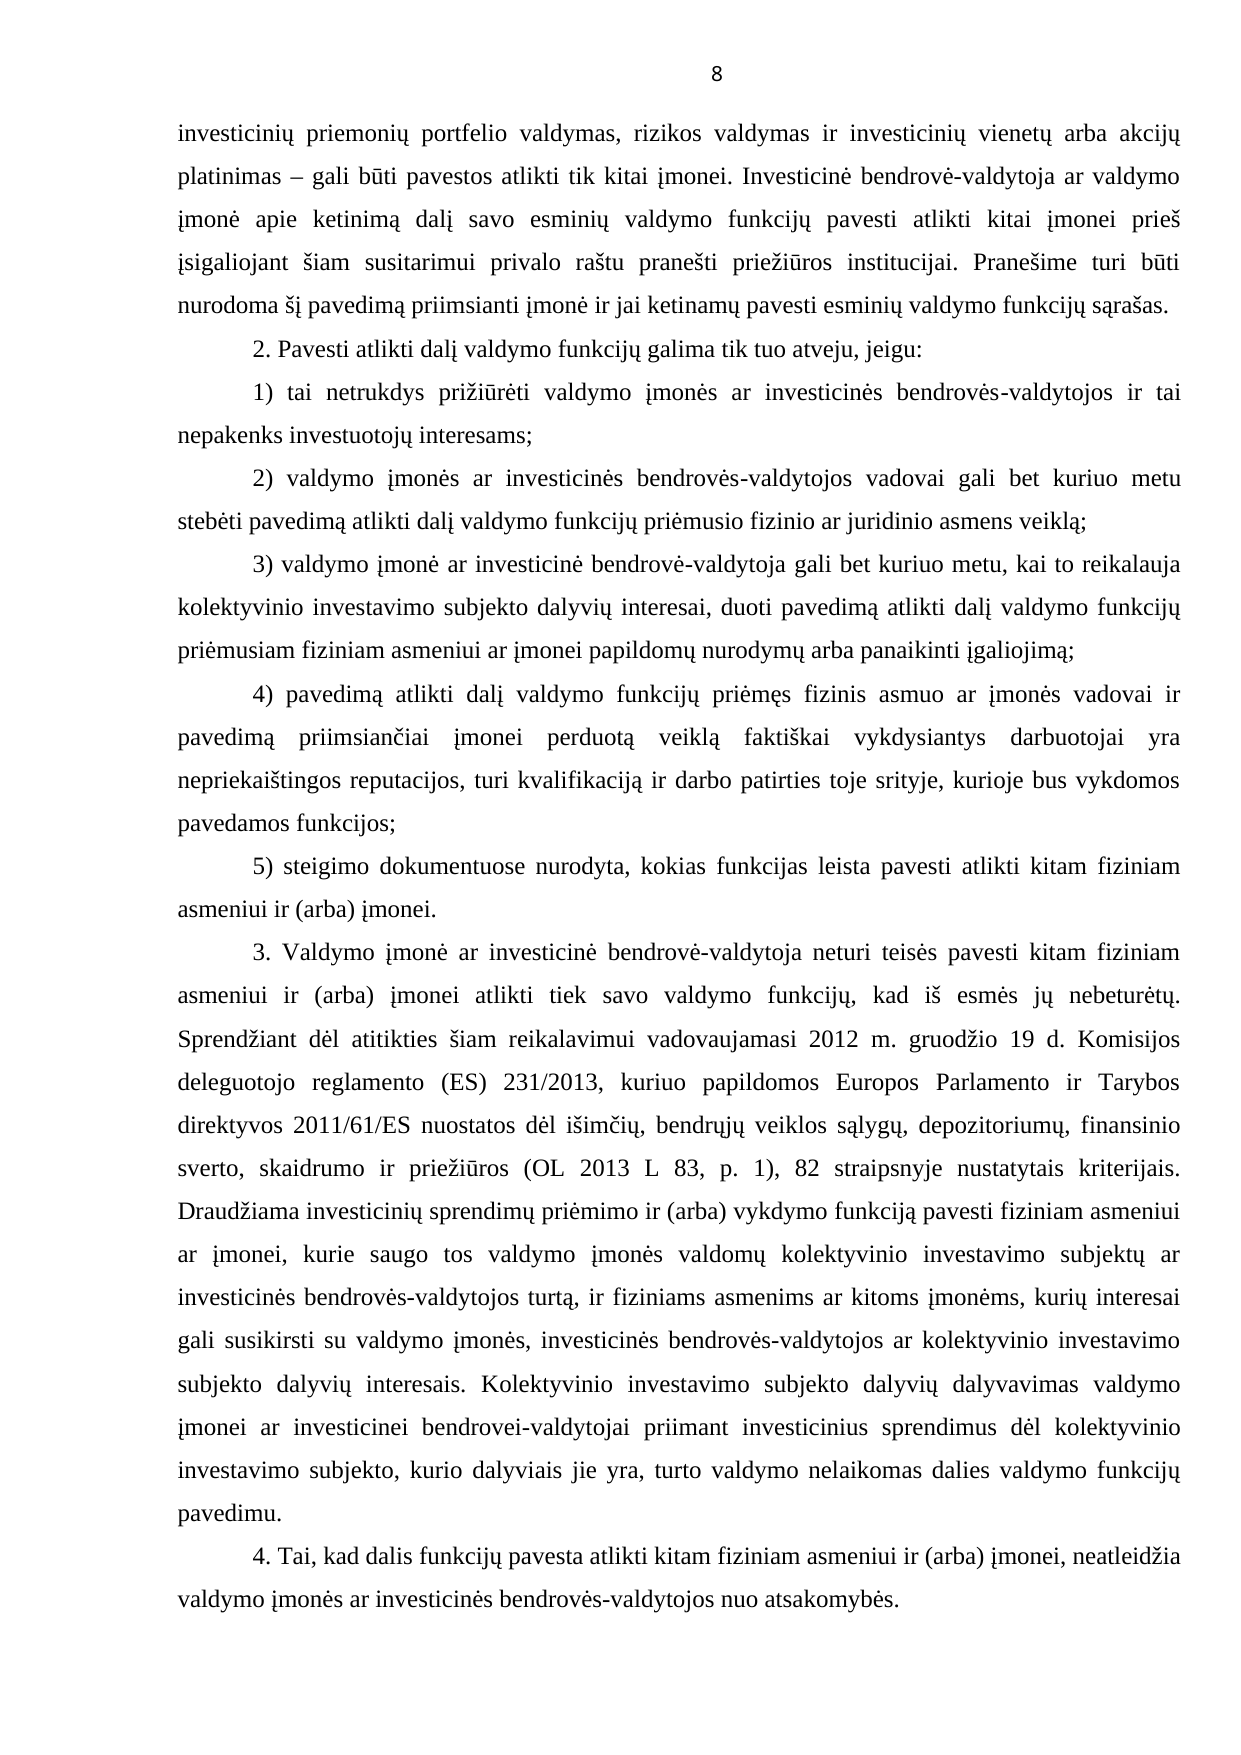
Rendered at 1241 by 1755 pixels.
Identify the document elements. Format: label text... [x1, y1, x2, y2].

text 2) valdymo įmonės ar investicinės bendrovės-valdytojos vadovai gali bet kuriuo metu stebėti pavedimą atlikti dalį valdymo funkcijų priėmusio fizinio ar juridinio asmens veiklą; [177, 463, 1181, 535]
text 4) pavedimą atlikti dalį valdymo funkcijų priėmęs fizinis asmuo ar įmonės vadovai ir pavedimą priimsiančiai įmonei perduotą veiklą faktiškai vykdysiantys darbuotojai yra nepriekaištingos reputacijos, turi kvalifikaciją ir darbo patirties toje srityje, kurioje bus vykdomos pavedamos funkcijos; [177, 679, 1181, 837]
text 3. Valdymo įmonė ar investicinė bendrovė-valdytoja neturi teisės pavesti kitam fiziniam asmeniui ir (arba) įmonei atlikti tiek savo valdymo funkcijų, kad iš esmės jų nebeturėtų. Sprendžiant dėl atitikties šiam reikalavimui vadovaujamasi 2012 m. gruodžio 19 d. Komisijos deleguotojo reglamento (ES) 231/2013, kuriuo papildomos Europos Parlamento ir Tarybos direktyvos 2011/61/ES nuostatos dėl išimčių, bendrųjų veiklos sąlygų, depozitoriumų, finansinio sverto, skaidrumo ir priežiūros (OL 2013 L 83, p. 1), 82 straipsnyje nustatytais kriterijais. Draudžiama investicinių sprendimų priėmimo ir (arba) vykdymo funkciją pavesti fiziniam asmeniui ar įmonei, kurie saugo tos valdymo įmonės valdomų kolektyvinio investavimo subjektų ar investicinės bendrovės-valdytojos turtą, ir fiziniams asmenims ar kitoms įmonėms, kurių interesai gali susikirsti su valdymo įmonės, investicinės bendrovės-valdytojos ar kolektyvinio investavimo subjekto dalyvių interesais. Kolektyvinio investavimo subjekto dalyvių dalyvavimas valdymo įmonei ar investicinei bendrovei-valdytojai priimant investicinius sprendimus dėl kolektyvinio investavimo subjekto, kurio dalyviais jie yra, turto valdymo nelaikomas dalies valdymo funkcijų pavedimu. [177, 937, 1181, 1527]
text 3) valdymo įmonė ar investicinė bendrovė-valdytoja gali bet kuriuo metu, kai to reikalauja kolektyvinio investavimo subjekto dalyvių interesai, duoti pavedimą atlikti dalį valdymo funkcijų priėmusiam fiziniam asmeniui ar įmonei papildomų nurodymų arba panaikinti įgaliojimą; [177, 549, 1181, 664]
text 5) steigimo dokumentuose nurodyta, kokias funkcijas leista pavesti atlikti kitam fiziniam asmeniui ir (arba) įmonei. [177, 851, 1181, 923]
text investicinių priemonių portfelio valdymas, rizikos valdymas ir investicinių vienetų arba akcijų platinimas – gali būti pavestos atlikti tik kitai įmonei. Investicinė bendrovė-valdytoja ar valdymo įmonė apie ketinimą dalį savo esminių valdymo funkcijų pavesti atlikti kitai įmonei prieš įsigaliojant šiam susitarimui privalo raštu pranešti priežiūros institucijai. Pranešime turi būti nurodoma šį pavedimą priimsianti įmonė ir jai ketinamų pavesti esminių valdymo funkcijų sąrašas. [177, 118, 1181, 319]
text 1) tai netrukdys prižiūrėti valdymo įmonės ar investicinės bendrovės-valdytojos ir tai nepakenks investuotojų interesams; [177, 377, 1181, 449]
text 2. Pavesti atlikti dalį valdymo funkcijų galima tik tuo atveju, jeigu: [177, 334, 1181, 362]
text 4. Tai, kad dalis funkcijų pavesta atlikti kitam fiziniam asmeniui ir (arba) įmonei, neatleidžia valdymo įmonės ar investicinės bendrovės-valdytojos nuo atsakomybės. [177, 1541, 1181, 1613]
